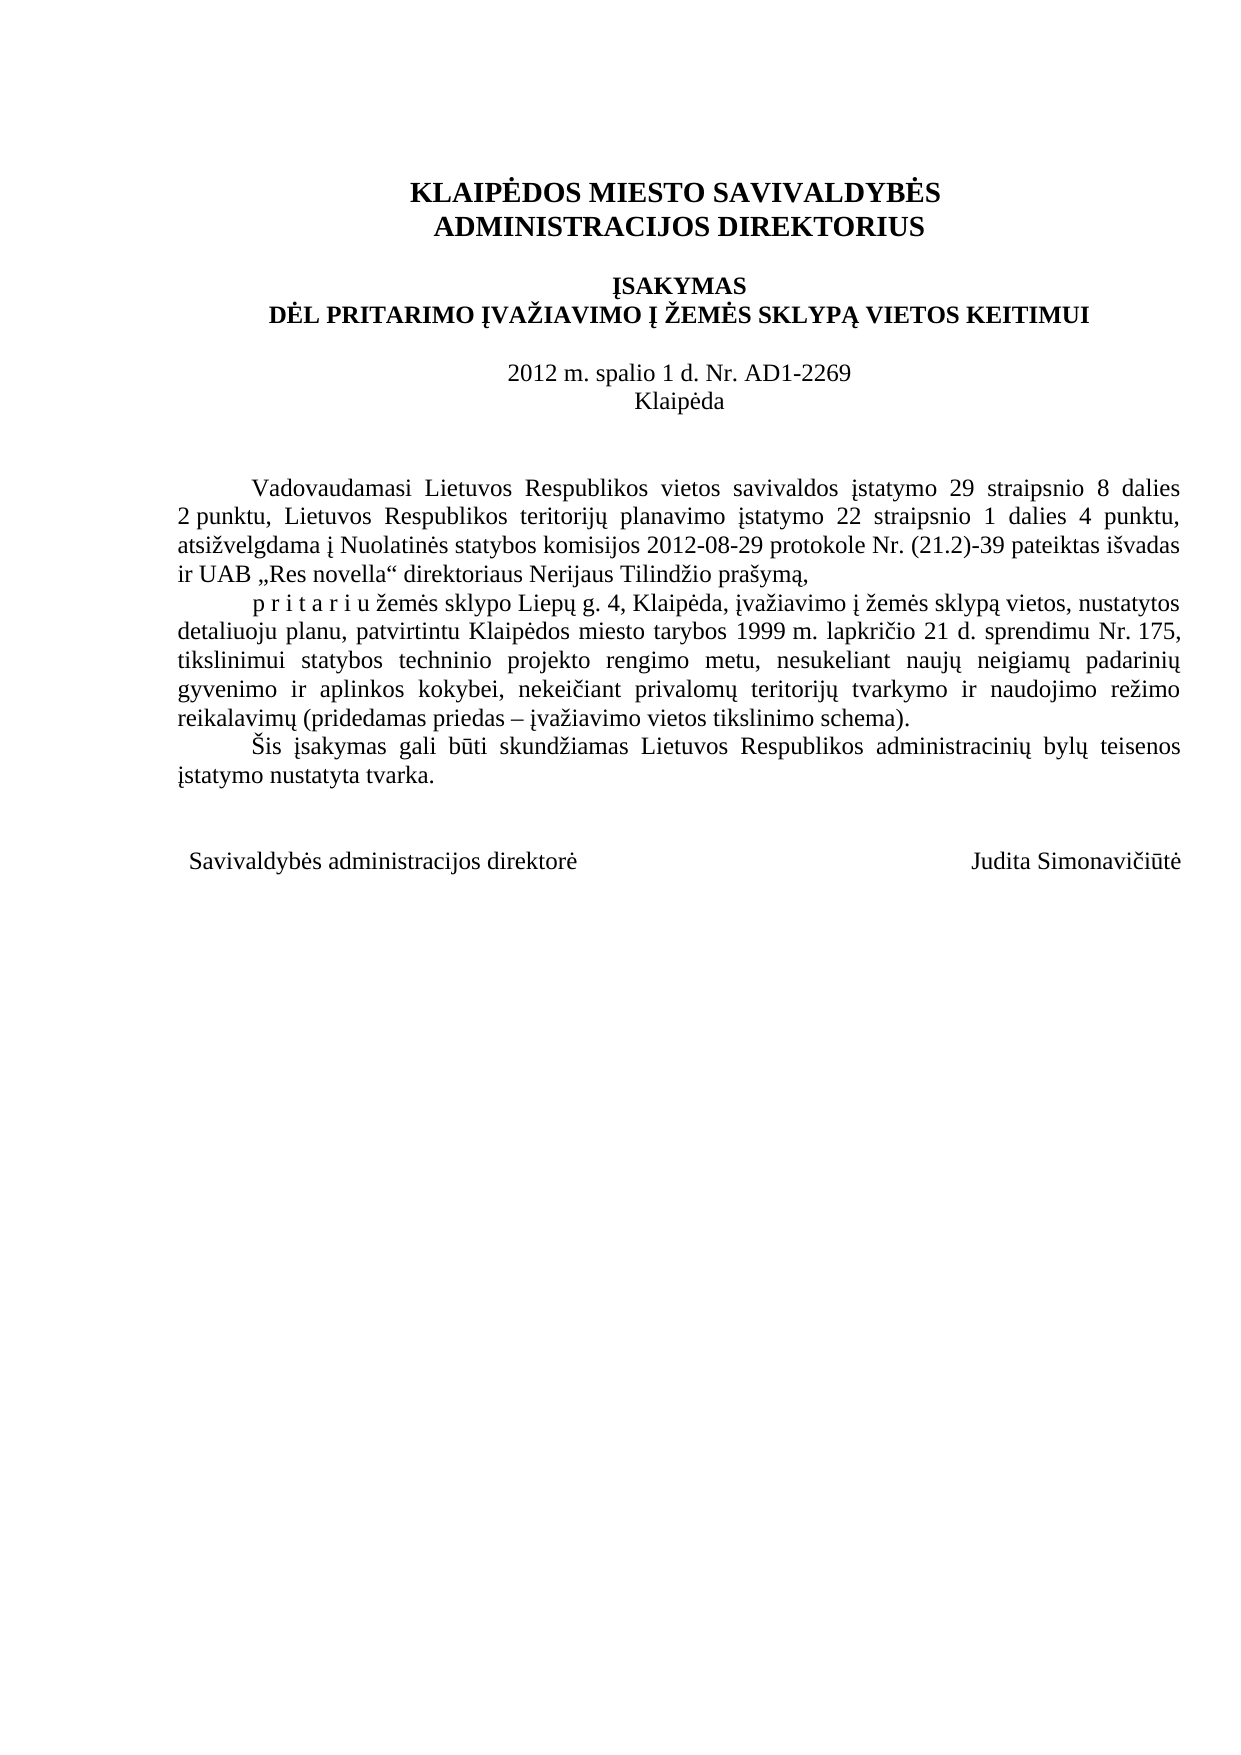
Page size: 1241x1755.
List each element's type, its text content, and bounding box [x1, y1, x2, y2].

table_header Savivaldybės administracijos direktorė [177, 846, 907, 875]
text Vadovaudamasi Lietuvos Respublikos vietos savivaldos įstatymo 29 straipsnio 8 dalies 2 punktu, Lietuvos Respublikos teritorijų planavimo įstatymo 22 straipsnio 1 dalies 4 punktu, atsižvelgdama į Nuolatinės statybos komisijos 2012-08-29 protokole Nr. (21.2)-39 pateiktas išvadas ir UAB „Res novella“ direktoriaus Nerijaus Tilindžio prašymą, [177, 473, 1181, 588]
text ADMINISTRACIJOS DIREKTORIUS [177, 209, 1181, 243]
text 2012 m. spalio 1 d. Nr. AD1-2269 [177, 358, 1181, 386]
text DĖL PRITARIMO ĮVAŽIAVIMO Į ŽEMĖS SKLYPĄ VIETOS KEITIMUI [177, 300, 1181, 329]
text KLAIPĖDOS MIESTO SAVIVALDYBĖS [177, 176, 1181, 209]
text Šis įsakymas gali būti skundžiamas Lietuvos Respublikos administracinių bylų teisenos įstatymo nustatyta tvarka. [177, 731, 1181, 789]
table_header Judita Simonavičiūtė [907, 846, 1192, 875]
text ĮSAKYMAS [177, 271, 1181, 300]
text Klaipėda [177, 386, 1181, 415]
text pritariu žemės sklypo Liepų g. 4, Klaipėda, įvažiavimo į žemės sklypą vietos, nustatytos detaliuoju planu, patvirtintu Klaipėdos miesto tarybos 1999 m. lapkričio 21 d. sprendimu Nr. 175, tikslinimui statybos techninio projekto rengimo metu, nesukeliant naujų neigiamų padarinių gyvenimo ir aplinkos kokybei, nekeičiant privalomų teritorijų tvarkymo ir naudojimo režimo reikalavimų (pridedamas priedas – įvažiavimo vietos tikslinimo schema). [177, 588, 1181, 731]
